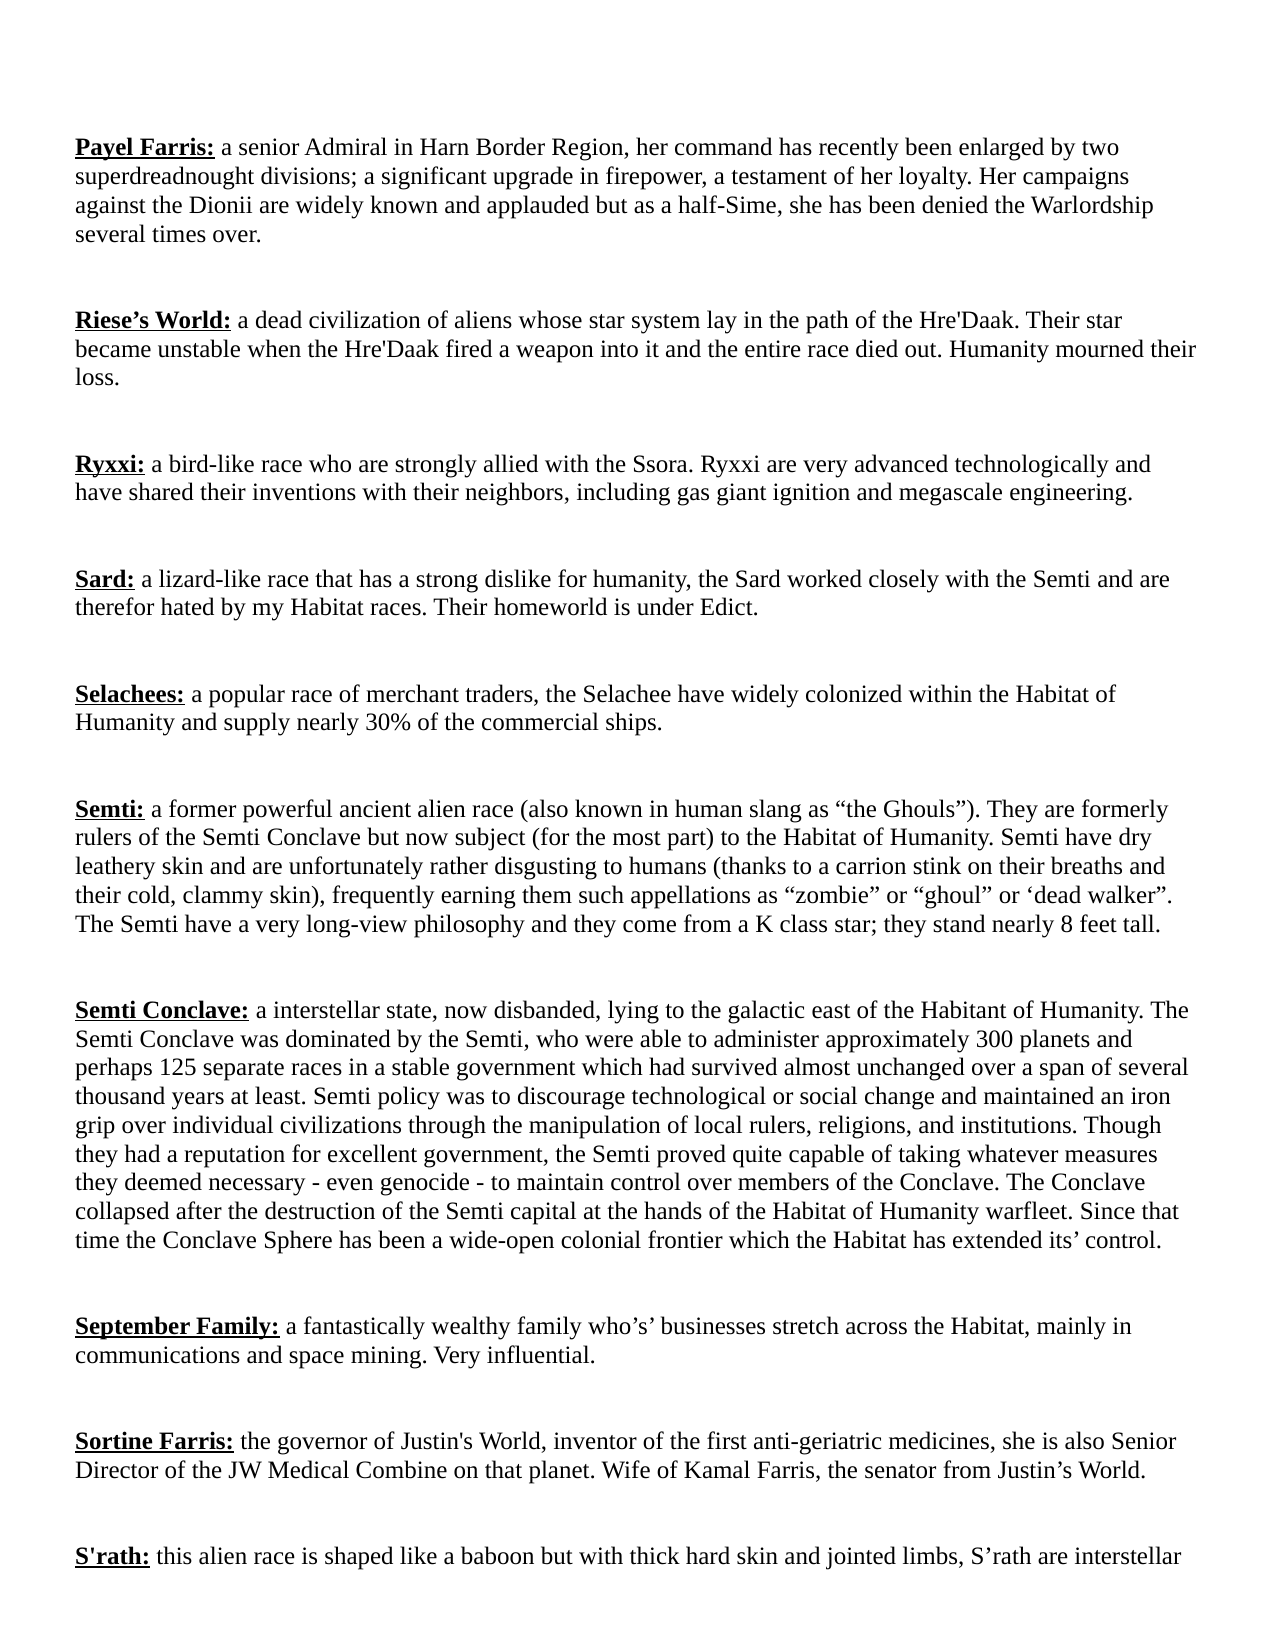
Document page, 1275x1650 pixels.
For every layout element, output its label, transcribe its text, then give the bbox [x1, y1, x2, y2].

text Sortine Farris: the governor of Justin's World, inventor of the first anti-geriatric medicines, she is also Senior Director of the JW Medical Combine on that planet. Wife of Kamal Farris, the senator from Justin’s World. [75, 1426, 1200, 1484]
text Semti Conclave: a interstellar state, now disbanded, lying to the galactic east of the Habitant of Humanity. The Semti Conclave was dominated by the Semti, who were able to administer approximately 300 planets and perhaps 125 separate races in a stable government which had survived almost unchanged over a span of several thousand years at least. Semti policy was to discourage technological or social change and maintained an iron grip over individual civilizations through the manipulation of local rulers, religions, and institutions. Though they had a reputation for excellent government, the Semti proved quite capable of taking whatever measures they deemed necessary - even genocide - to maintain control over members of the Conclave. The Conclave collapsed after the destruction of the Semti capital at the hands of the Habitat of Humanity warfleet. Since that time the Conclave Sphere has been a wide-open colonial frontier which the Habitat has extended its’ control. [75, 995, 1200, 1254]
text S'rath: this alien race is shaped like a baboon but with thick hard skin and jointed limbs, S’rath are interstellar [75, 1541, 1200, 1570]
text September Family: a fantastically wealthy family who’s’ businesses stretch across the Habitat, mainly in communications and space mining. Very influential. [75, 1311, 1200, 1369]
text Semti: a former powerful ancient alien race (also known in human slang as “the Ghouls”). They are formerly rulers of the Semti Conclave but now subject (for the most part) to the Habitat of Humanity. Semti have dry leathery skin and are unfortunately rather disgusting to humans (thanks to a carrion stink on their breaths and their cold, clammy skin), frequently earning them such appellations as “zombie” or “ghoul” or ‘dead walker”. The Semti have a very long-view philosophy and they come from a K class star; they stand nearly 8 feet tall. [75, 794, 1200, 937]
text Riese’s World: a dead civilization of aliens whose star system lay in the path of the Hre'Daak. Their star became unstable when the Hre'Daak fired a weapon into it and the entire race died out. Humanity mourned their loss. [75, 305, 1200, 391]
text Ryxxi: a bird-like race who are strongly allied with the Ssora. Ryxxi are very advanced technologically and have shared their inventions with their neighbors, including gas giant ignition and megascale engineering. [75, 449, 1200, 506]
text Sard: a lizard-like race that has a strong dislike for humanity, the Sard worked closely with the Semti and are therefor hated by my Habitat races. Their homeworld is under Edict. [75, 564, 1200, 621]
text Payel Farris: a senior Admiral in Harn Border Region, her command has recently been enlarged by two superdreadnought divisions; a significant upgrade in firepower, a testament of her loyalty. Her campaigns against the Dionii are widely known and applauded but as a half-Sime, she has been denied the Warlordship several times over. [75, 132, 1200, 247]
text Selachees: a popular race of merchant traders, the Selachee have widely colonized within the Habitat of Humanity and supply nearly 30% of the commercial ships. [75, 679, 1200, 736]
